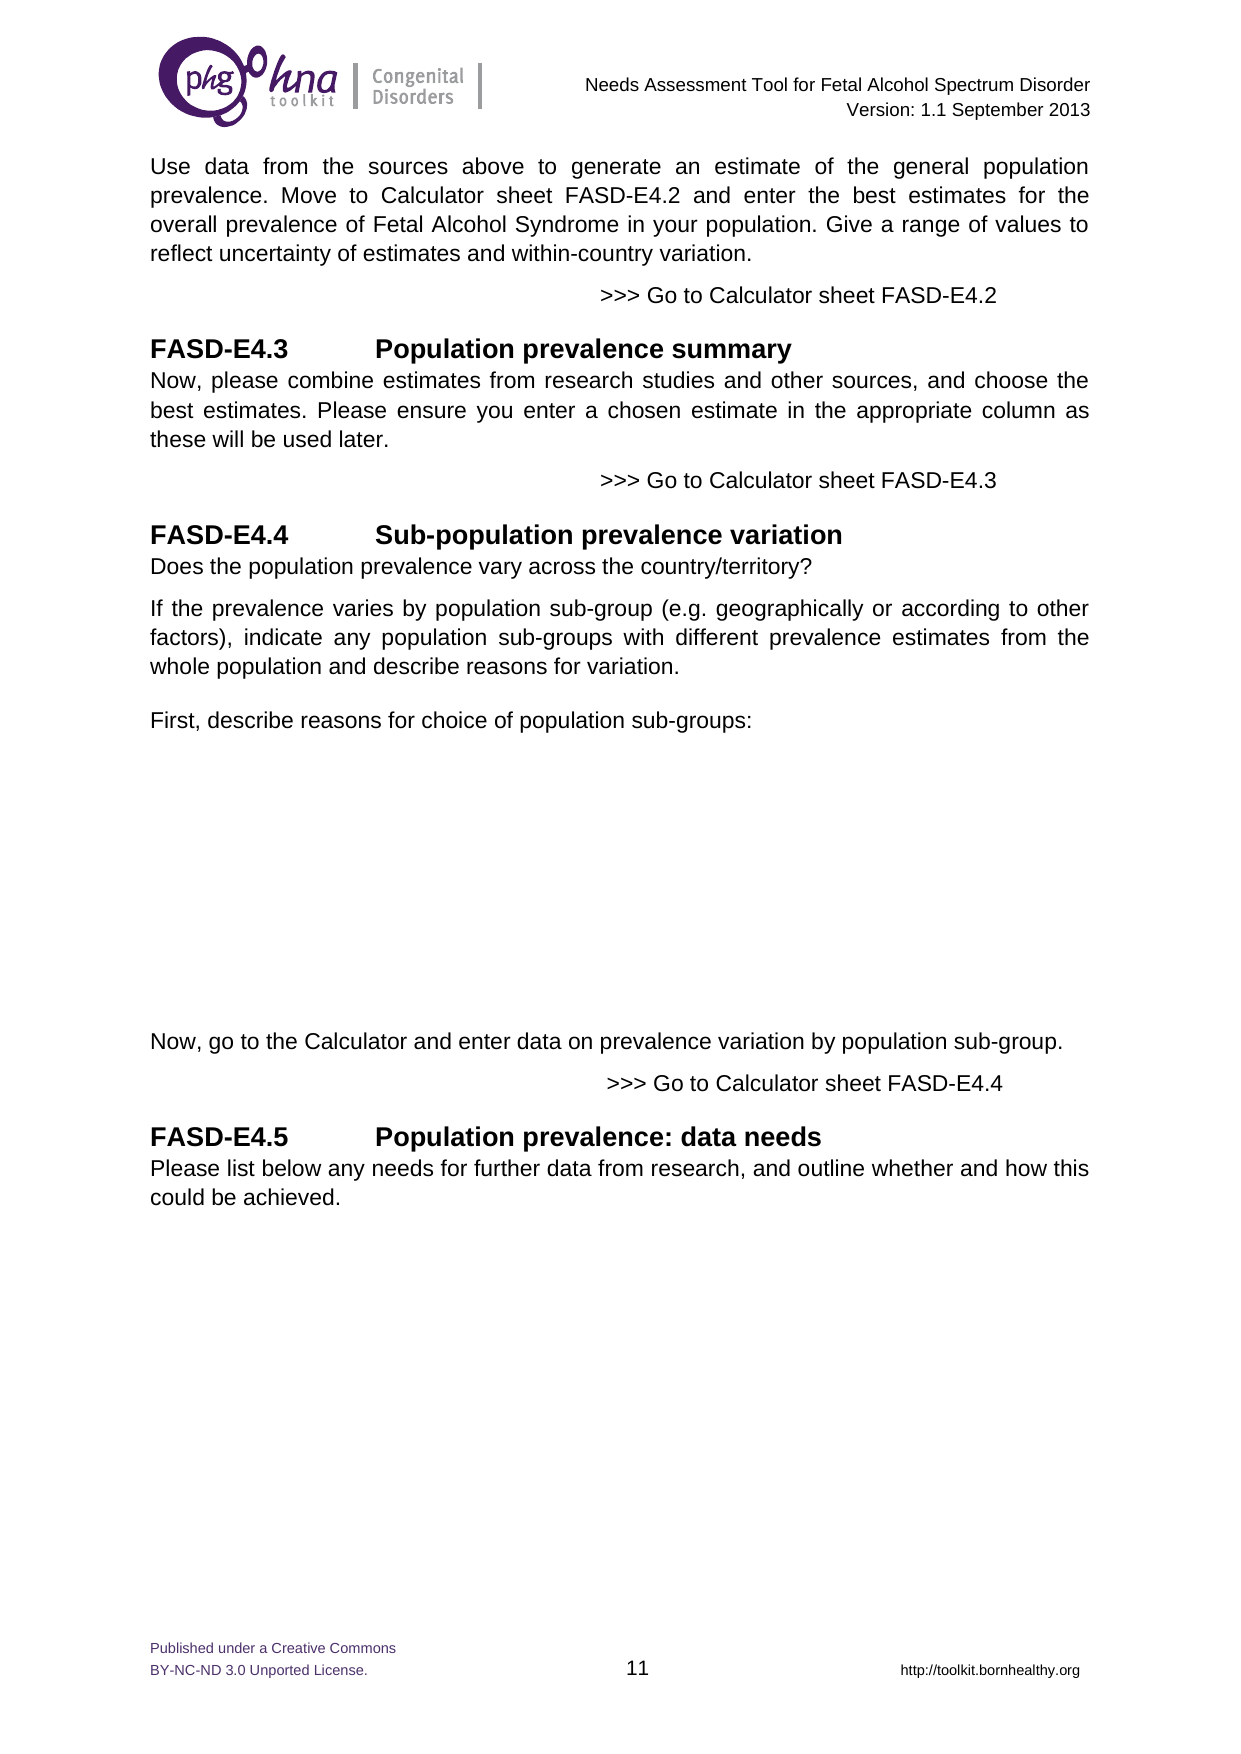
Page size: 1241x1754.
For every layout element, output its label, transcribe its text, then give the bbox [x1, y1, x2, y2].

text Now, go to the Calculator and enter data on prevalence variation by population sub-group. [150, 1025, 1090, 1054]
subtitle FASD-E4.3 Population prevalence summary [150, 333, 1090, 364]
subtitle First, describe reasons for choice of population sub-groups: [150, 704, 1090, 733]
text Use data from the sources above to generate an estimate of the general population prevalence. Move to Calculator sheet FASD-E4.2 and enter the best estimates for the overall prevalence of Fetal Alcohol Syndrome in your population. Give a range of values to reflect uncertainty of estimates and within-country variation. [150, 150, 1090, 267]
text >>> Go to Calculator sheet FASD-E4.3 [525, 464, 1090, 494]
text >>> Go to Calculator sheet FASD-E4.2 [525, 279, 1090, 308]
subtitle Please list below any needs for further data from research, and outline whether and how this could be achieved. [150, 1152, 1090, 1210]
subtitle FASD-E4.5 Population prevalence: data needs [150, 1121, 1090, 1152]
text >>> Go to Calculator sheet FASD-E4.4 [525, 1067, 1090, 1096]
text Does the population prevalence vary across the country/territory? [150, 550, 1090, 579]
text Now, please combine estimates from research studies and other sources, and choose the best estimates. Please ensure you enter a chosen estimate in the appropriate column as these will be used later. [150, 364, 1090, 452]
text If the prevalence varies by population sub-group (e.g. geographically or according to other factors), indicate any population sub-groups with different prevalence estimates from the whole population and describe reasons for variation. [150, 592, 1090, 679]
subtitle FASD-E4.4 Sub-population prevalence variation [150, 519, 1090, 550]
